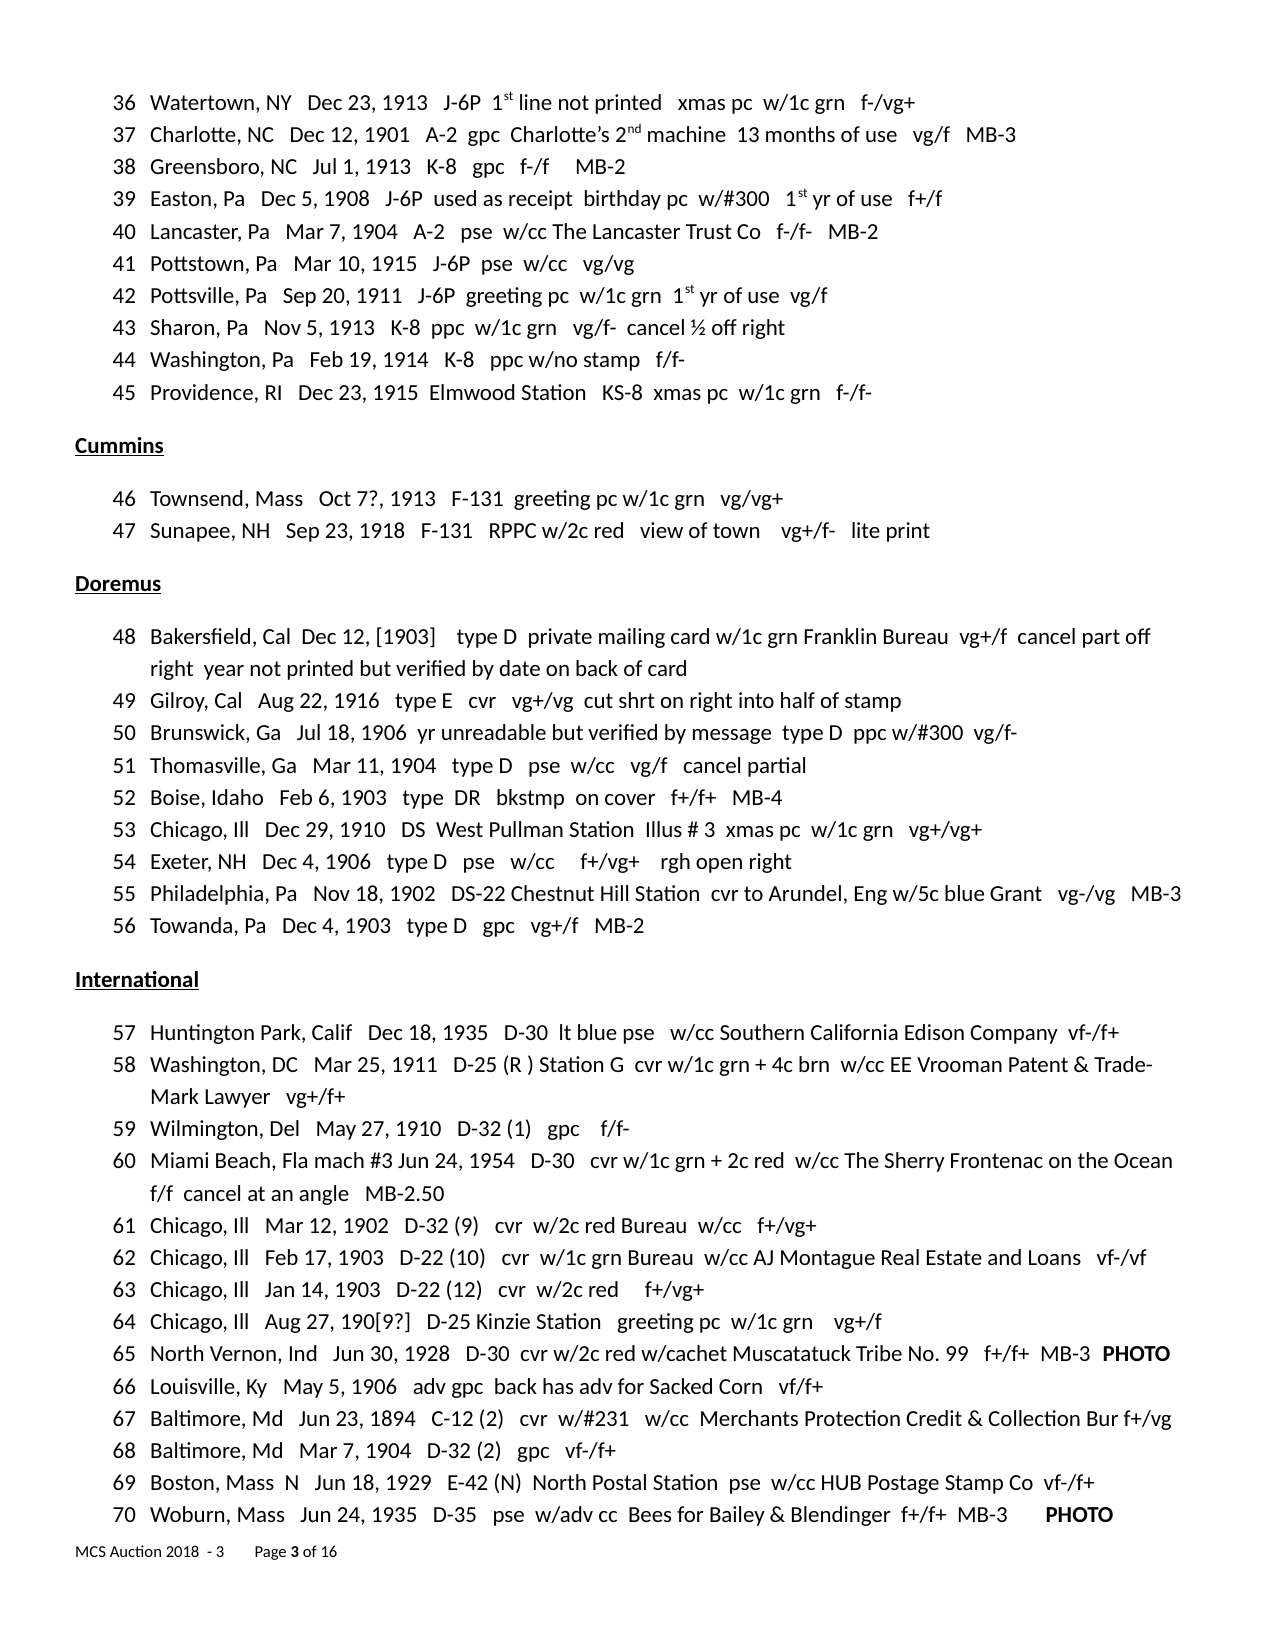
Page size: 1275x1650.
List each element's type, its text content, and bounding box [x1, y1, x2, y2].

list Washington, DC Mar 25, 1911 D-25 (R ) Station G cvr w/1c grn + 4c brn w/cc EE Vrooman Patent & Trade-Mark Lawyer vg+/f+ [112, 1050, 1200, 1110]
list Sunapee, NH Sep 23, 1918 F-131 RPPC w/2c red view of town vg+/f- lite print [112, 516, 1200, 544]
list Chicago, Ill Aug 27, 190[9?] D-25 Kinzie Station greeting pc w/1c grn vg+/f [112, 1307, 1200, 1335]
list Boise, Idaho Feb 6, 1903 type DR bkstmp on cover f+/f+ MB-4 [112, 783, 1200, 811]
list Chicago, Ill Mar 12, 1902 D-32 (9) cvr w/2c red Bureau w/cc f+/vg+ [112, 1211, 1200, 1239]
list Philadelphia, Pa Nov 18, 1902 DS-22 Chestnut Hill Station cvr to Arundel, Eng w/5c blue Grant vg-/vg MB-3 [112, 879, 1200, 907]
list Miami Beach, Fla mach #3 Jun 24, 1954 D-30 cvr w/1c grn + 2c red w/cc The Sherry Frontenac on the Ocean f/f cancel at an angle MB-2.50 [112, 1146, 1200, 1207]
list Brunswick, Ga Jul 18, 1906 yr unreadable but verified by message type D ppc w/#300 vg/f- [112, 718, 1200, 747]
text Cummins [75, 431, 1200, 459]
list Baltimore, Md Mar 7, 1904 D-32 (2) gpc vf-/f+ [112, 1436, 1200, 1464]
list Greensboro, NC Jul 1, 1913 K-8 gpc f-/f MB-2 [112, 152, 1200, 180]
list Thomasville, Ga Mar 11, 1904 type D pse w/cc vg/f cancel partial [112, 751, 1200, 779]
list Charlotte, NC Dec 12, 1901 A-2 gpc Charlotte’s 2nd machine 13 months of use vg/f MB-3 [112, 120, 1200, 148]
list Washington, Pa Feb 19, 1914 K-8 ppc w/no stamp f/f- [112, 346, 1200, 373]
list Chicago, Ill Dec 29, 1910 DS West Pullman Station Illus # 3 xmas pc w/1c grn vg+/vg+ [112, 815, 1200, 843]
list Townsend, Mass Oct 7?, 1913 F-131 greeting pc w/1c grn vg/vg+ [112, 484, 1200, 512]
list Baltimore, Md Jun 23, 1894 C-12 (2) cvr w/#231 w/cc Merchants Protection Credit & Collection Bur f+/vg [112, 1404, 1200, 1432]
list Towanda, Pa Dec 4, 1903 type D gpc vg+/f MB-2 [112, 912, 1200, 940]
list Boston, Mass N Jun 18, 1929 E-42 (N) North Postal Station pse w/cc HUB Postage Stamp Co vf-/f+ [112, 1468, 1200, 1496]
list Louisville, Ky May 5, 1906 adv gpc back has adv for Sacked Corn vf/f+ [112, 1372, 1200, 1400]
list Lancaster, Pa Mar 7, 1904 A-2 pse w/cc The Lancaster Trust Co f-/f- MB-2 [112, 217, 1200, 245]
list Pottsville, Pa Sep 20, 1911 J-6P greeting pc w/1c grn 1st yr of use vg/f [112, 281, 1200, 309]
text International [75, 965, 1200, 993]
text Doremus [75, 569, 1200, 597]
list Bakersfield, Cal Dec 12, [1903] type D private mailing card w/1c grn Franklin Bureau vg+/f cancel part off right year not printed but verified by date on back of card [112, 622, 1200, 682]
list Wilmington, Del May 27, 1910 D-32 (1) gpc f/f- [112, 1114, 1200, 1142]
list Huntington Park, Calif Dec 18, 1935 D-30 lt blue pse w/cc Southern California Edison Company vf-/f+ [112, 1018, 1200, 1046]
list Pottstown, Pa Mar 10, 1915 J-6P pse w/cc vg/vg [112, 249, 1200, 277]
list Chicago, Ill Feb 17, 1903 D-22 (10) cvr w/1c grn Bureau w/cc AJ Montague Real Estate and Loans vf-/vf [112, 1243, 1200, 1271]
list Gilroy, Cal Aug 22, 1916 type E cvr vg+/vg cut shrt on right into half of stamp [112, 686, 1200, 714]
list Woburn, Mass Jun 24, 1935 D-35 pse w/adv cc Bees for Bailey & Blendinger f+/f+ MB-3 PHOTO [112, 1501, 1200, 1528]
list Providence, RI Dec 23, 1915 Elmwood Station KS-8 xmas pc w/1c grn f-/f- [112, 378, 1200, 406]
list Watertown, NY Dec 23, 1913 J-6P 1st line not printed xmas pc w/1c grn f-/vg+ [112, 88, 1200, 116]
list Chicago, Ill Jan 14, 1903 D-22 (12) cvr w/2c red f+/vg+ [112, 1275, 1200, 1303]
list Sharon, Pa Nov 5, 1913 K-8 ppc w/1c grn vg/f- cancel ½ off right [112, 313, 1200, 341]
list North Vernon, Ind Jun 30, 1928 D-30 cvr w/2c red w/cachet Muscatatuck Tribe No. 99 f+/f+ MB-3 PHOTO [112, 1339, 1200, 1368]
list Easton, Pa Dec 5, 1908 J-6P used as receipt birthday pc w/#300 1st yr of use f+/f [112, 184, 1200, 213]
list Exeter, NH Dec 4, 1906 type D pse w/cc f+/vg+ rgh open right [112, 847, 1200, 875]
